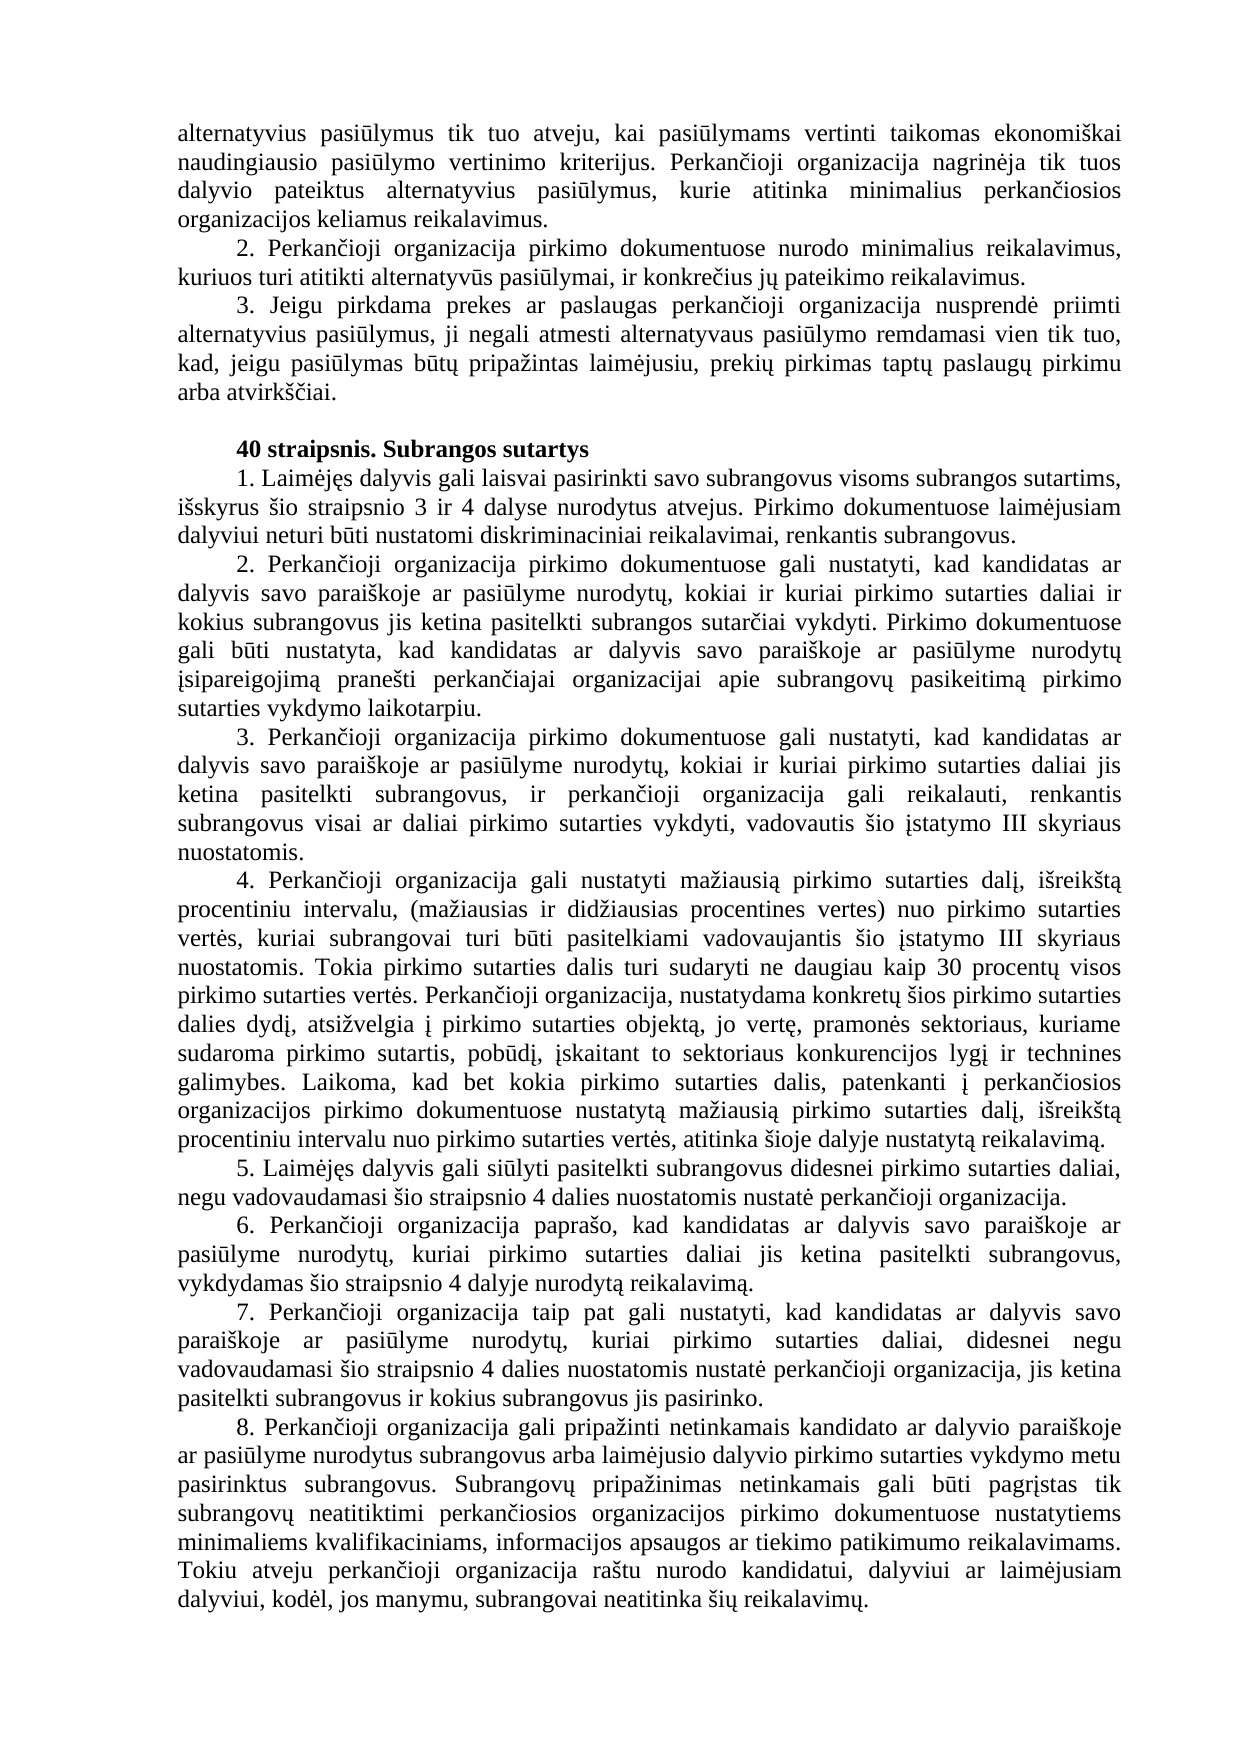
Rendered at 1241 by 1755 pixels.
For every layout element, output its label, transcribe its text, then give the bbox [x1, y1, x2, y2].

text alternatyvius pasiūlymus tik tuo atveju, kai pasiūlymams vertinti taikomas ekonomiškai naudingiausio pasiūlymo vertinimo kriterijus. Perkančioji organizacija nagrinėja tik tuos dalyvio pateiktus alternatyvius pasiūlymus, kurie atitinka minimalius perkančiosios organizacijos keliamus reikalavimus. [177, 118, 1122, 233]
text 8. Perkančioji organizacija gali pripažinti netinkamais kandidato ar dalyvio paraiškoje ar pasiūlyme nurodytus subrangovus arba laimėjusio dalyvio pirkimo sutarties vykdymo metu pasirinktus subrangovus. Subrangovų pripažinimas netinkamais gali būti pagrįstas tik subrangovų neatitiktimi perkančiosios organizacijos pirkimo dokumentuose nustatytiems minimaliems kvalifikaciniams, informacijos apsaugos ar tiekimo patikimumo reikalavimams. Tokiu atveju perkančioji organizacija raštu nurodo kandidatui, dalyviui ar laimėjusiam dalyviui, kodėl, jos manymu, subrangovai neatitinka šių reikalavimų. [177, 1412, 1122, 1613]
text 2. Perkančioji organizacija pirkimo dokumentuose gali nustatyti, kad kandidatas ar dalyvis savo paraiškoje ar pasiūlyme nurodytų, kokiai ir kuriai pirkimo sutarties daliai ir kokius subrangovus jis ketina pasitelkti subrangos sutarčiai vykdyti. Pirkimo dokumentuose gali būti nustatyta, kad kandidatas ar dalyvis savo paraiškoje ar pasiūlyme nurodytų įsipareigojimą pranešti perkančiajai organizacijai apie subrangovų pasikeitimą pirkimo sutarties vykdymo laikotarpiu. [177, 549, 1122, 722]
text 2. Perkančioji organizacija pirkimo dokumentuose nurodo minimalius reikalavimus, kuriuos turi atitikti alternatyvūs pasiūlymai, ir konkrečius jų pateikimo reikalavimus. [177, 233, 1122, 291]
text 3. Perkančioji organizacija pirkimo dokumentuose gali nustatyti, kad kandidatas ar dalyvis savo paraiškoje ar pasiūlyme nurodytų, kokiai ir kuriai pirkimo sutarties daliai jis ketina pasitelkti subrangovus, ir perkančioji organizacija gali reikalauti, renkantis subrangovus visai ar daliai pirkimo sutarties vykdyti, vadovautis šio įstatymo III skyriaus nuostatomis. [177, 722, 1122, 866]
text 4. Perkančioji organizacija gali nustatyti mažiausią pirkimo sutarties dalį, išreikštą procentiniu intervalu, (mažiausias ir didžiausias procentines vertes) nuo pirkimo sutarties vertės, kuriai subrangovai turi būti pasitelkiami vadovaujantis šio įstatymo III skyriaus nuostatomis. Tokia pirkimo sutarties dalis turi sudaryti ne daugiau kaip 30 procentų visos pirkimo sutarties vertės. Perkančioji organizacija, nustatydama konkretų šios pirkimo sutarties dalies dydį, atsižvelgia į pirkimo sutarties objektą, jo vertę, pramonės sektoriaus, kuriame sudaroma pirkimo sutartis, pobūdį, įskaitant to sektoriaus konkurencijos lygį ir technines galimybes. Laikoma, kad bet kokia pirkimo sutarties dalis, patenkanti į perkančiosios organizacijos pirkimo dokumentuose nustatytą mažiausią pirkimo sutarties dalį, išreikštą procentiniu intervalu nuo pirkimo sutarties vertės, atitinka šioje dalyje nustatytą reikalavimą. [177, 866, 1122, 1153]
text 5. Laimėjęs dalyvis gali siūlyti pasitelkti subrangovus didesnei pirkimo sutarties daliai, negu vadovaudamasi šio straipsnio 4 dalies nuostatomis nustatė perkančioji organizacija. [177, 1153, 1122, 1211]
text 1. Laimėjęs dalyvis gali laisvai pasirinkti savo subrangovus visoms subrangos sutartims, išskyrus šio straipsnio 3 ir 4 dalyse nurodytus atvejus. Pirkimo dokumentuose laimėjusiam dalyviui neturi būti nustatomi diskriminaciniai reikalavimai, renkantis subrangovus. [177, 463, 1122, 549]
text 7. Perkančioji organizacija taip pat gali nustatyti, kad kandidatas ar dalyvis savo paraiškoje ar pasiūlyme nurodytų, kuriai pirkimo sutarties daliai, didesnei negu vadovaudamasi šio straipsnio 4 dalies nuostatomis nustatė perkančioji organizacija, jis ketina pasitelkti subrangovus ir kokius subrangovus jis pasirinko. [177, 1297, 1122, 1412]
text 40 straipsnis. Subrangos sutartys [177, 434, 1122, 463]
text 3. Jeigu pirkdama prekes ar paslaugas perkančioji organizacija nusprendė priimti alternatyvius pasiūlymus, ji negali atmesti alternatyvaus pasiūlymo remdamasi vien tik tuo, kad, jeigu pasiūlymas būtų pripažintas laimėjusiu, prekių pirkimas taptų paslaugų pirkimu arba atvirkščiai. [177, 291, 1122, 406]
text 6. Perkančioji organizacija paprašo, kad kandidatas ar dalyvis savo paraiškoje ar pasiūlyme nurodytų, kuriai pirkimo sutarties daliai jis ketina pasitelkti subrangovus, vykdydamas šio straipsnio 4 dalyje nurodytą reikalavimą. [177, 1211, 1122, 1297]
